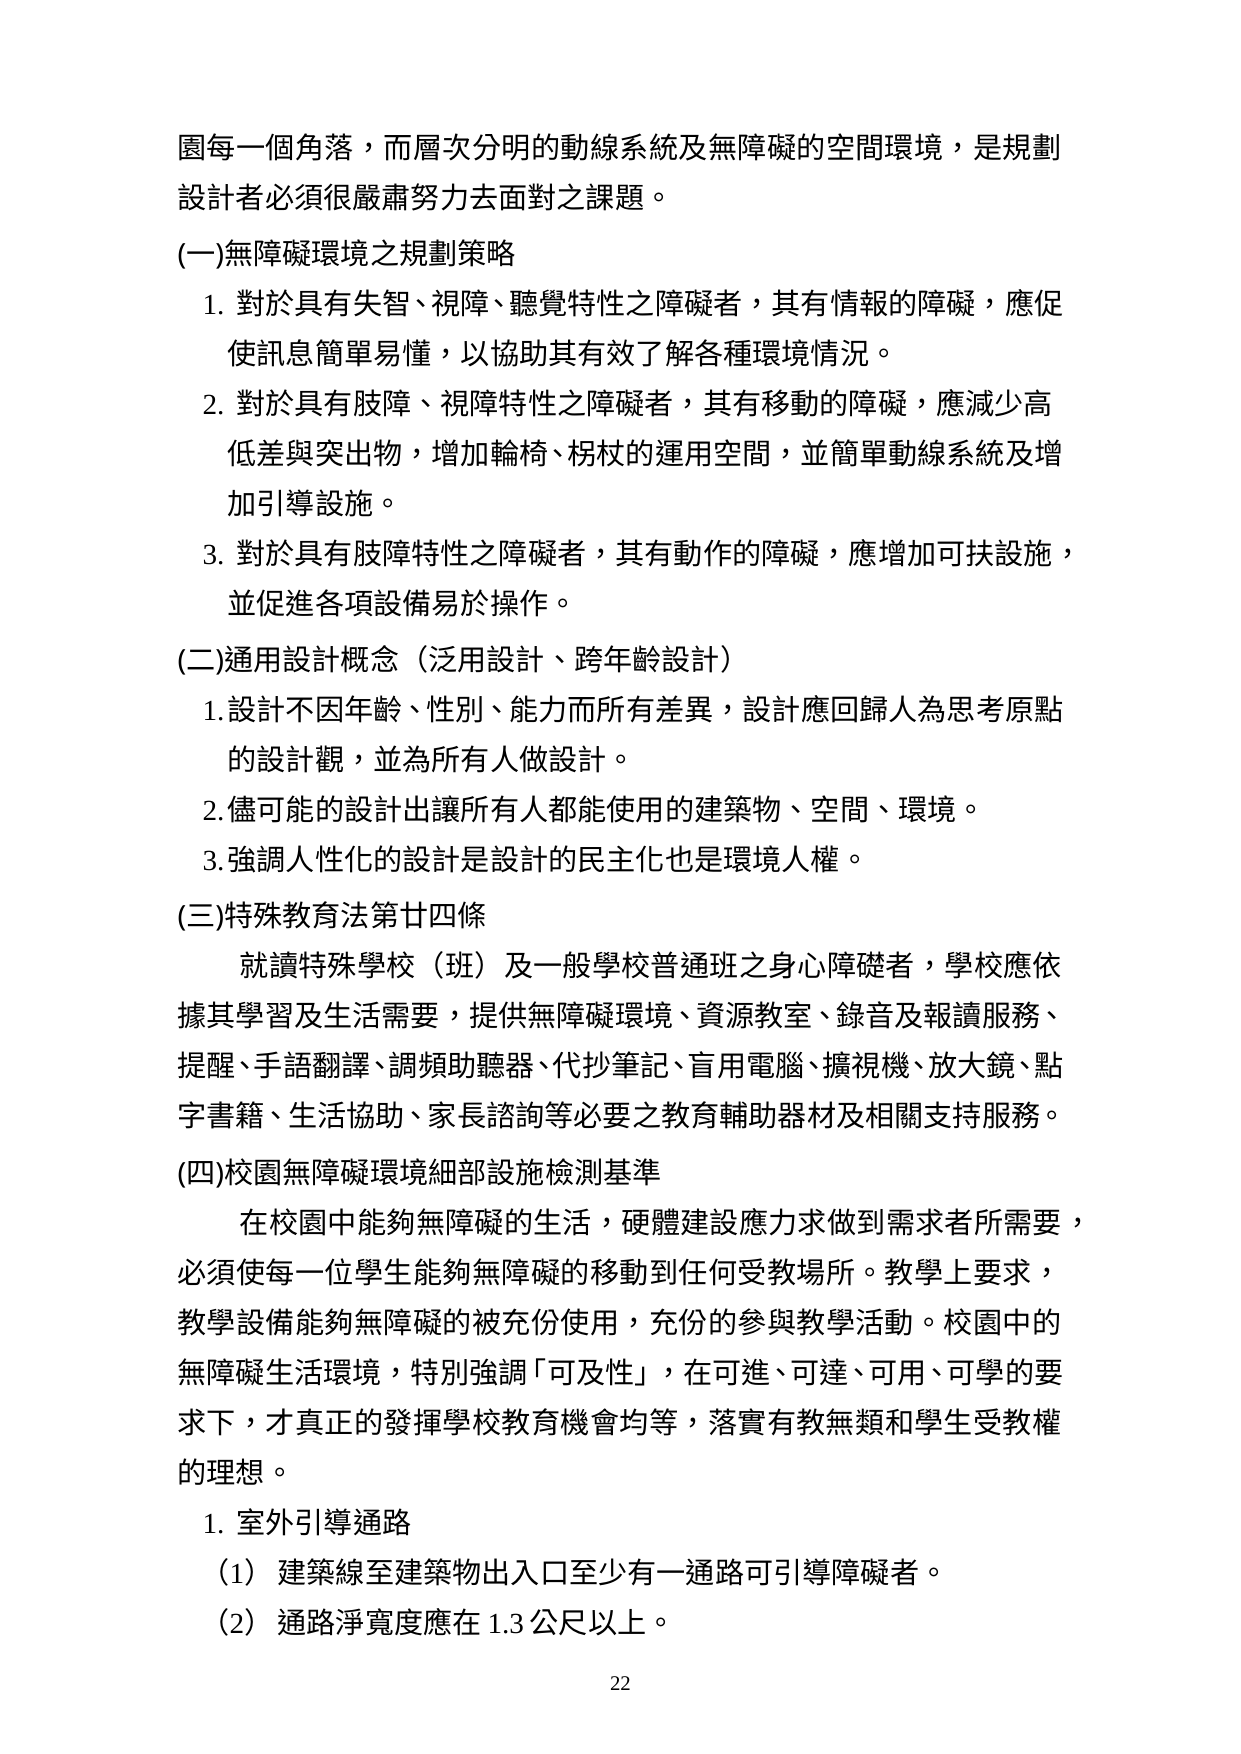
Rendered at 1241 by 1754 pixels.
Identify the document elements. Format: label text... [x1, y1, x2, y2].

text (二)通用設計概念（泛用設計、跨年齡設計） [177, 631, 1063, 681]
text 就讀特殊學校（班）及一般學校普通班之身心障礎者，學校應依據其學習及生活需要，提供無障礙環境、資源教室、錄音及報讀服務、提醒、手語翻譯、調頻助聽器、代抄筆記、盲用電腦、擴視機、放大鏡、點字書籍、生活協助、家長諮詢等必要之教育輔助器材及相關支持服務。 [177, 937, 1063, 1137]
list 室外引導通路 [202, 1493, 1063, 1543]
list 對於具有肢障、視障特性之障礙者，其有移動的障礙，應減少高低差與突出物，增加輪椅、柺杖的運用空間，並簡單動線系統及增加引導設施。 [202, 374, 1063, 524]
text (四)校園無障礙環境細部設施檢測基準 [177, 1143, 1063, 1193]
list 建築線至建築物出入口至少有一通路可引導障礙者。 [186, 1543, 1063, 1593]
list 通路淨寬度應在1.3公尺以上。 [186, 1593, 1063, 1643]
text 在校園中能夠無障礙的生活，硬體建設應力求做到需求者所需要，必須使每一位學生能夠無障礙的移動到任何受教場所。教學上要求，教學設備能夠無障礙的被充份使用，充份的參與教學活動。校園中的無障礙生活環境，特別強調「可及性」，在可進、可達、可用、可學的要求下，才真正的發揮學校教育機會均等，落實有教無類和學生受教權的理想。 [177, 1193, 1063, 1493]
list 對於具有失智、視障、聽覺特性之障礙者，其有情報的障礙，應促使訊息簡單易懂，以協助其有效了解各種環境情況。 [202, 274, 1063, 374]
list 設計不因年齡、性別、能力而所有差異，設計應回歸人為思考原點的設計觀，並為所有人做設計。 [202, 681, 1063, 781]
text (一)無障礙環境之規劃策略 [177, 224, 1063, 274]
text 同時隨著時代之進步、民意之高漲，而現在之趨勢是校園社區化，校園將開放給社區不同年齡層來使用（不同體力），所以在環境之建構上，應體諒弱勢者之心理及生理需求，讓所有的人都能擁有自主平等的空間使用權，校園之無障礙設施是讓每一個人都能自主的悠遊校園每一個角落，而層次分明的動線系統及無障礙的空間環境，是規劃設計者必須很嚴肅努力去面對之課題。 [177, 118, 1063, 218]
text (三)特殊教育法第廿四條 [177, 887, 1063, 937]
list 強調人性化的設計是設計的民主化也是環境人權。 [202, 831, 1063, 881]
list 儘可能的設計出讓所有人都能使用的建築物、空間、環境。 [202, 781, 1063, 831]
list 對於具有肢障特性之障礙者，其有動作的障礙，應增加可扶設施，並促進各項設備易於操作。 [202, 524, 1063, 624]
